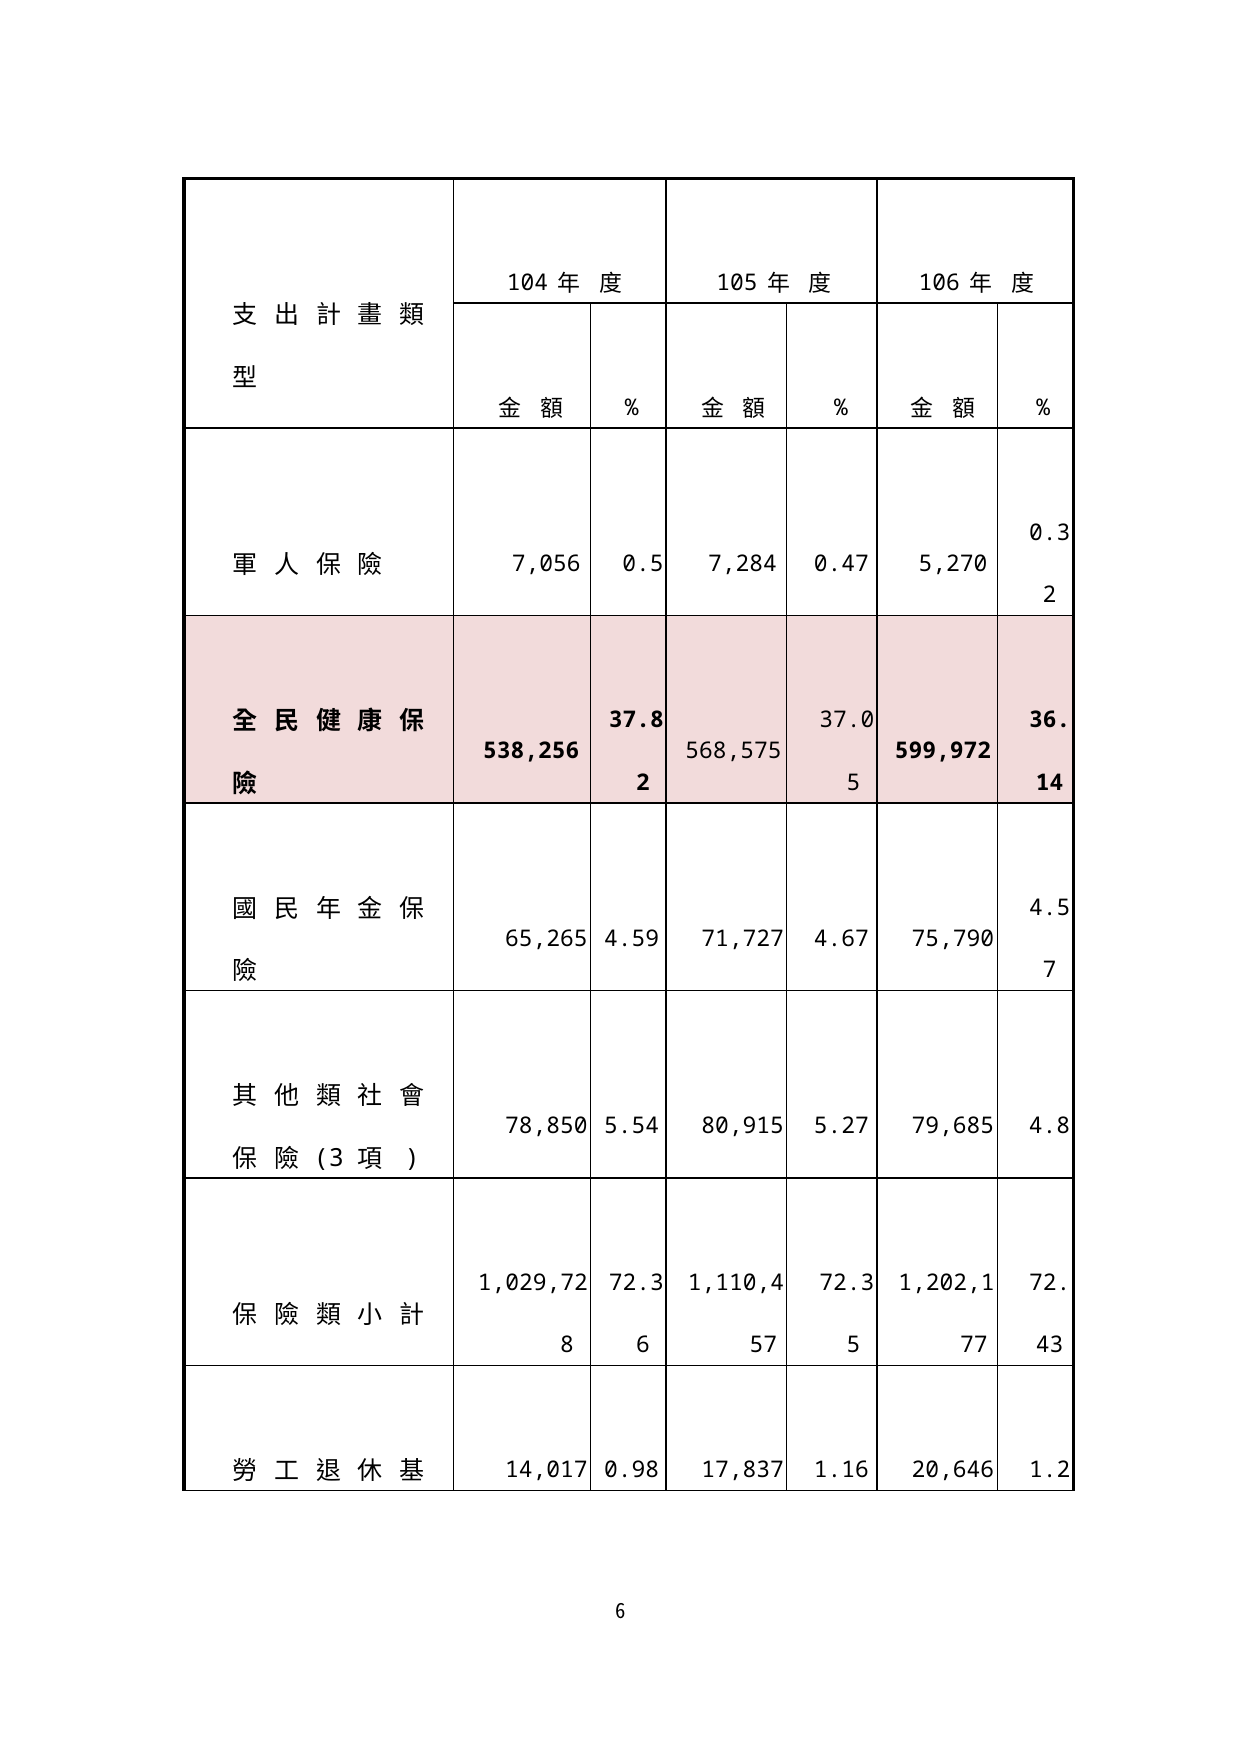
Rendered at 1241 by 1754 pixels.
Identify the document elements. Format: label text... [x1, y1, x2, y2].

table_cell 勞工退休基 [186, 1366, 453, 1490]
table_cell 5.27 [787, 991, 876, 1177]
table_cell 36.14 [998, 616, 1072, 802]
table_cell 1.2 [998, 1366, 1072, 1490]
table_cell % [591, 304, 665, 427]
table_cell 7,284 [667, 429, 786, 615]
table_cell 75,790 [878, 804, 997, 990]
table_cell 37.82 [591, 616, 665, 802]
table_cell 保險類小計 [186, 1179, 453, 1365]
table_cell 80,915 [667, 991, 786, 1177]
table_cell 1,202,177 [878, 1179, 997, 1365]
table_header 106年度 [878, 180, 1072, 302]
table_cell 568,575 [667, 616, 786, 802]
table_cell 0.98 [591, 1366, 665, 1490]
table_header 104年度 [454, 180, 665, 302]
table_cell 20,646 [878, 1366, 997, 1490]
table_cell 599,972 [878, 616, 997, 802]
table_cell 4.8 [998, 991, 1072, 1177]
table_header 105年度 [667, 180, 876, 302]
table_cell 1.16 [787, 1366, 876, 1490]
table_cell 5.54 [591, 991, 665, 1177]
table_cell 金額 [667, 304, 786, 427]
table_cell 17,837 [667, 1366, 786, 1490]
table_cell % [998, 304, 1072, 427]
table_cell 5,270 [878, 429, 997, 615]
table_cell 14,017 [454, 1366, 590, 1490]
table_cell 國民年金保險 [186, 804, 453, 990]
table_cell 72.43 [998, 1179, 1072, 1365]
table_cell 538,256 [454, 616, 590, 802]
table_cell 72.36 [591, 1179, 665, 1365]
table_cell 4.59 [591, 804, 665, 990]
table_cell 37.05 [787, 616, 876, 802]
table_cell 71,727 [667, 804, 786, 990]
table_cell 軍人保險 [186, 429, 453, 615]
table_cell 0.5 [591, 429, 665, 615]
table_cell 4.57 [998, 804, 1072, 990]
table_cell 79,685 [878, 991, 997, 1177]
table_cell 0.47 [787, 429, 876, 615]
table_cell 78,850 [454, 991, 590, 1177]
table_cell 全民健康保險 [186, 616, 453, 802]
table_cell 4.67 [787, 804, 876, 990]
table_cell 65,265 [454, 804, 590, 990]
table_cell 1,110,457 [667, 1179, 786, 1365]
table_cell 0.32 [998, 429, 1072, 615]
table_cell % [787, 304, 876, 427]
table_cell 1,029,728 [454, 1179, 590, 1365]
table_cell 72.35 [787, 1179, 876, 1365]
table_cell 金額 [454, 304, 590, 427]
table_cell 金額 [878, 304, 997, 427]
table_cell 7,056 [454, 429, 590, 615]
table_header 支出計畫類型 [186, 180, 453, 427]
table_cell 其他類社會保險(3項) [186, 991, 453, 1177]
